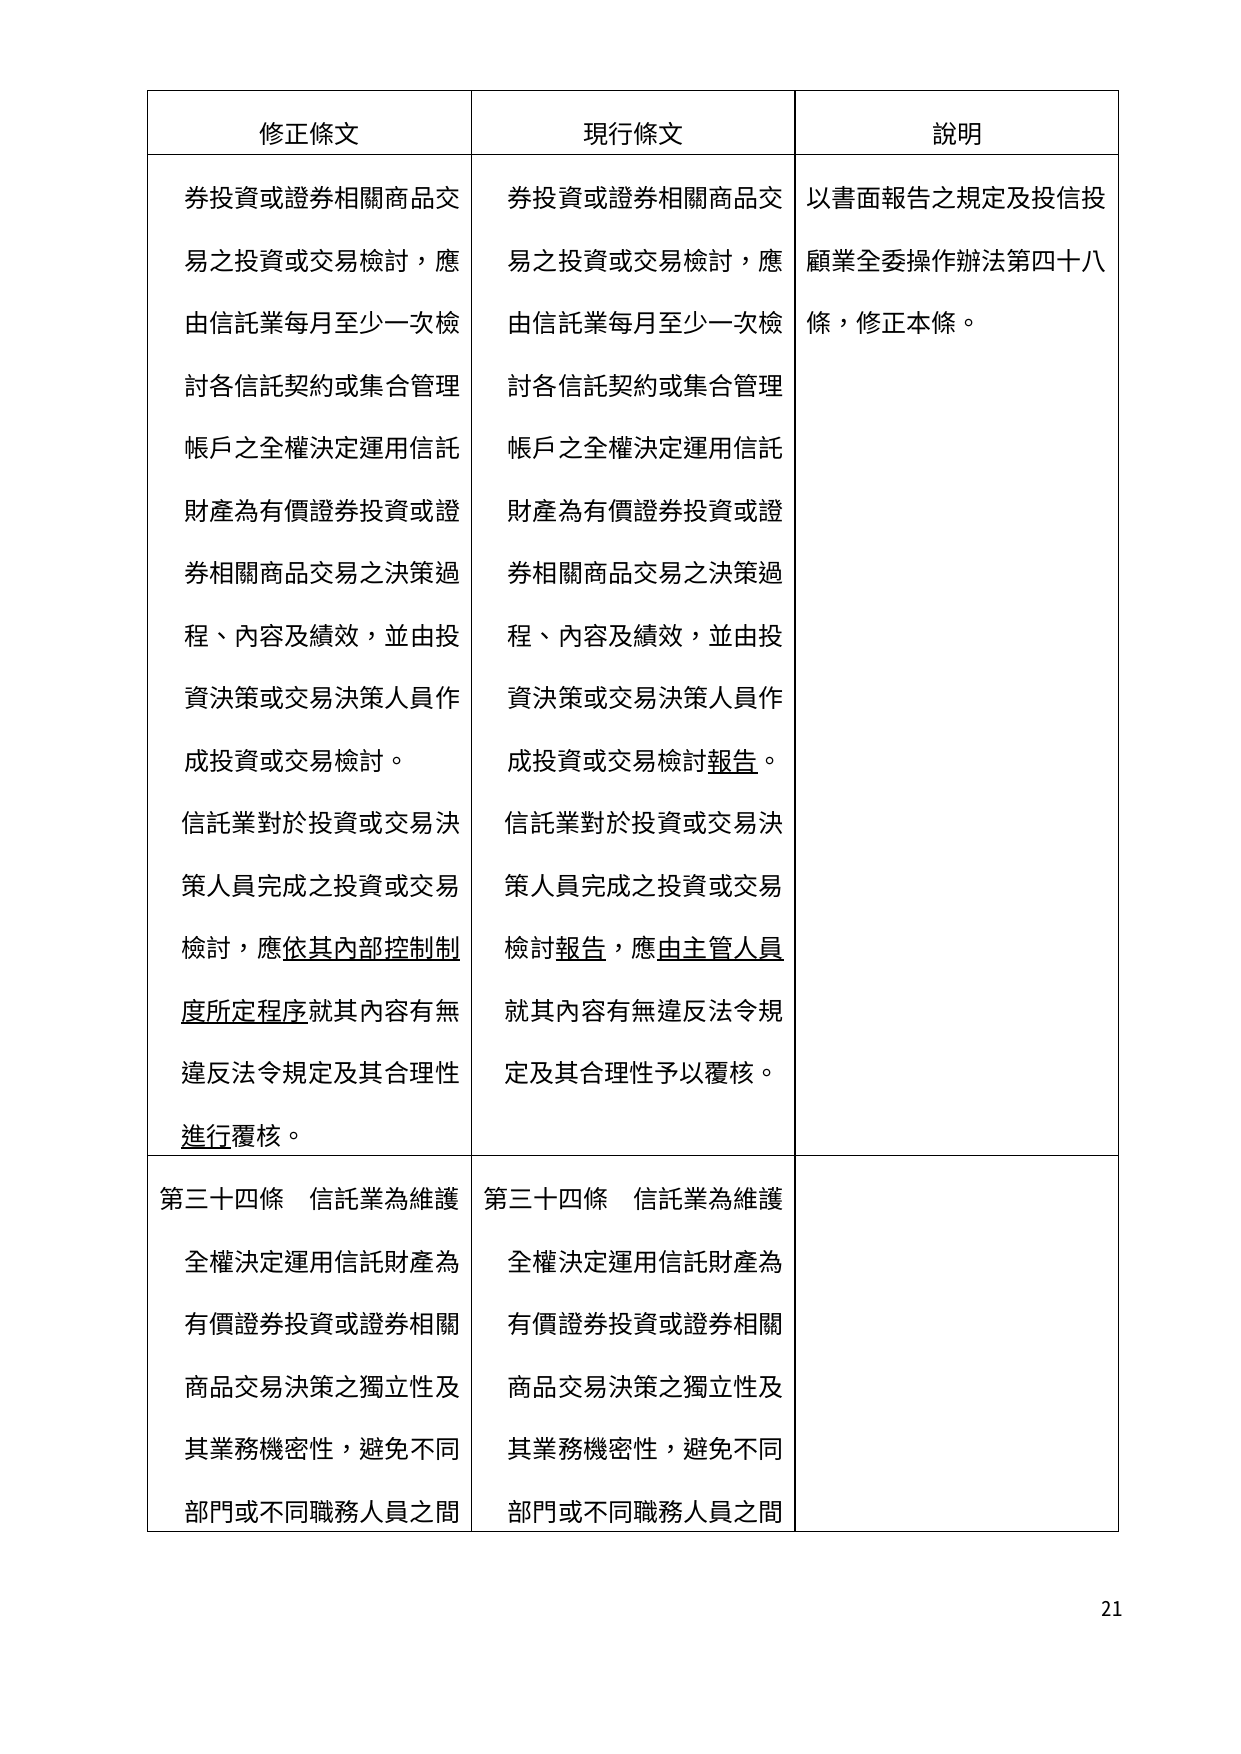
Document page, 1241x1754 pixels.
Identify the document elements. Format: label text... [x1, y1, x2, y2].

table_cell 第三十四條 信託業為維護全權決定運用信託財產為有價證券投資或證券相關商品交易決策之獨立性及其業務機密性，避免不同部門或不同職務人員之間 [472, 1156, 794, 1531]
table_header 說明 [796, 91, 1118, 154]
table_cell [796, 1156, 1118, 1531]
table_cell 券投資或證券相關商品交易之投資或交易檢討，應由信託業每月至少一次檢討各信託契約或集合管理帳戶之全權決定運用信託財產為有價證券投資或證券相關商品交易之決策過程、內容及績效，並由投資決策或交易決策人員作成投資或交易檢討報告。 信託業對於投資或交易決策人員完成之投資或交易檢討報告，應由主管人員就其內容有無違反法令規定及其合理性予以覆核。 [472, 155, 794, 1155]
table_cell 第三十四條 信託業為維護全權決定運用信託財產為有價證券投資或證券相關商品交易決策之獨立性及其業務機密性，避免不同部門或不同職務人員之間 [148, 1156, 471, 1531]
table_header 修正條文 [148, 91, 471, 154]
table_header 現行條文 [472, 91, 794, 154]
table_cell 以書面報告之規定及投信投顧業全委操作辦法第四十八條，修正本條。 [796, 155, 1118, 1155]
table_cell 券投資或證券相關商品交易之投資或交易檢討，應由信託業每月至少一次檢討各信託契約或集合管理帳戶之全權決定運用信託財產為有價證券投資或證券相關商品交易之決策過程、內容及績效，並由投資決策或交易決策人員作成投資或交易檢討。 信託業對於投資或交易決策人員完成之投資或交易檢討，應依其內部控制制度所定程序就其內容有無違反法令規定及其合理性進行覆核。 [148, 155, 471, 1155]
